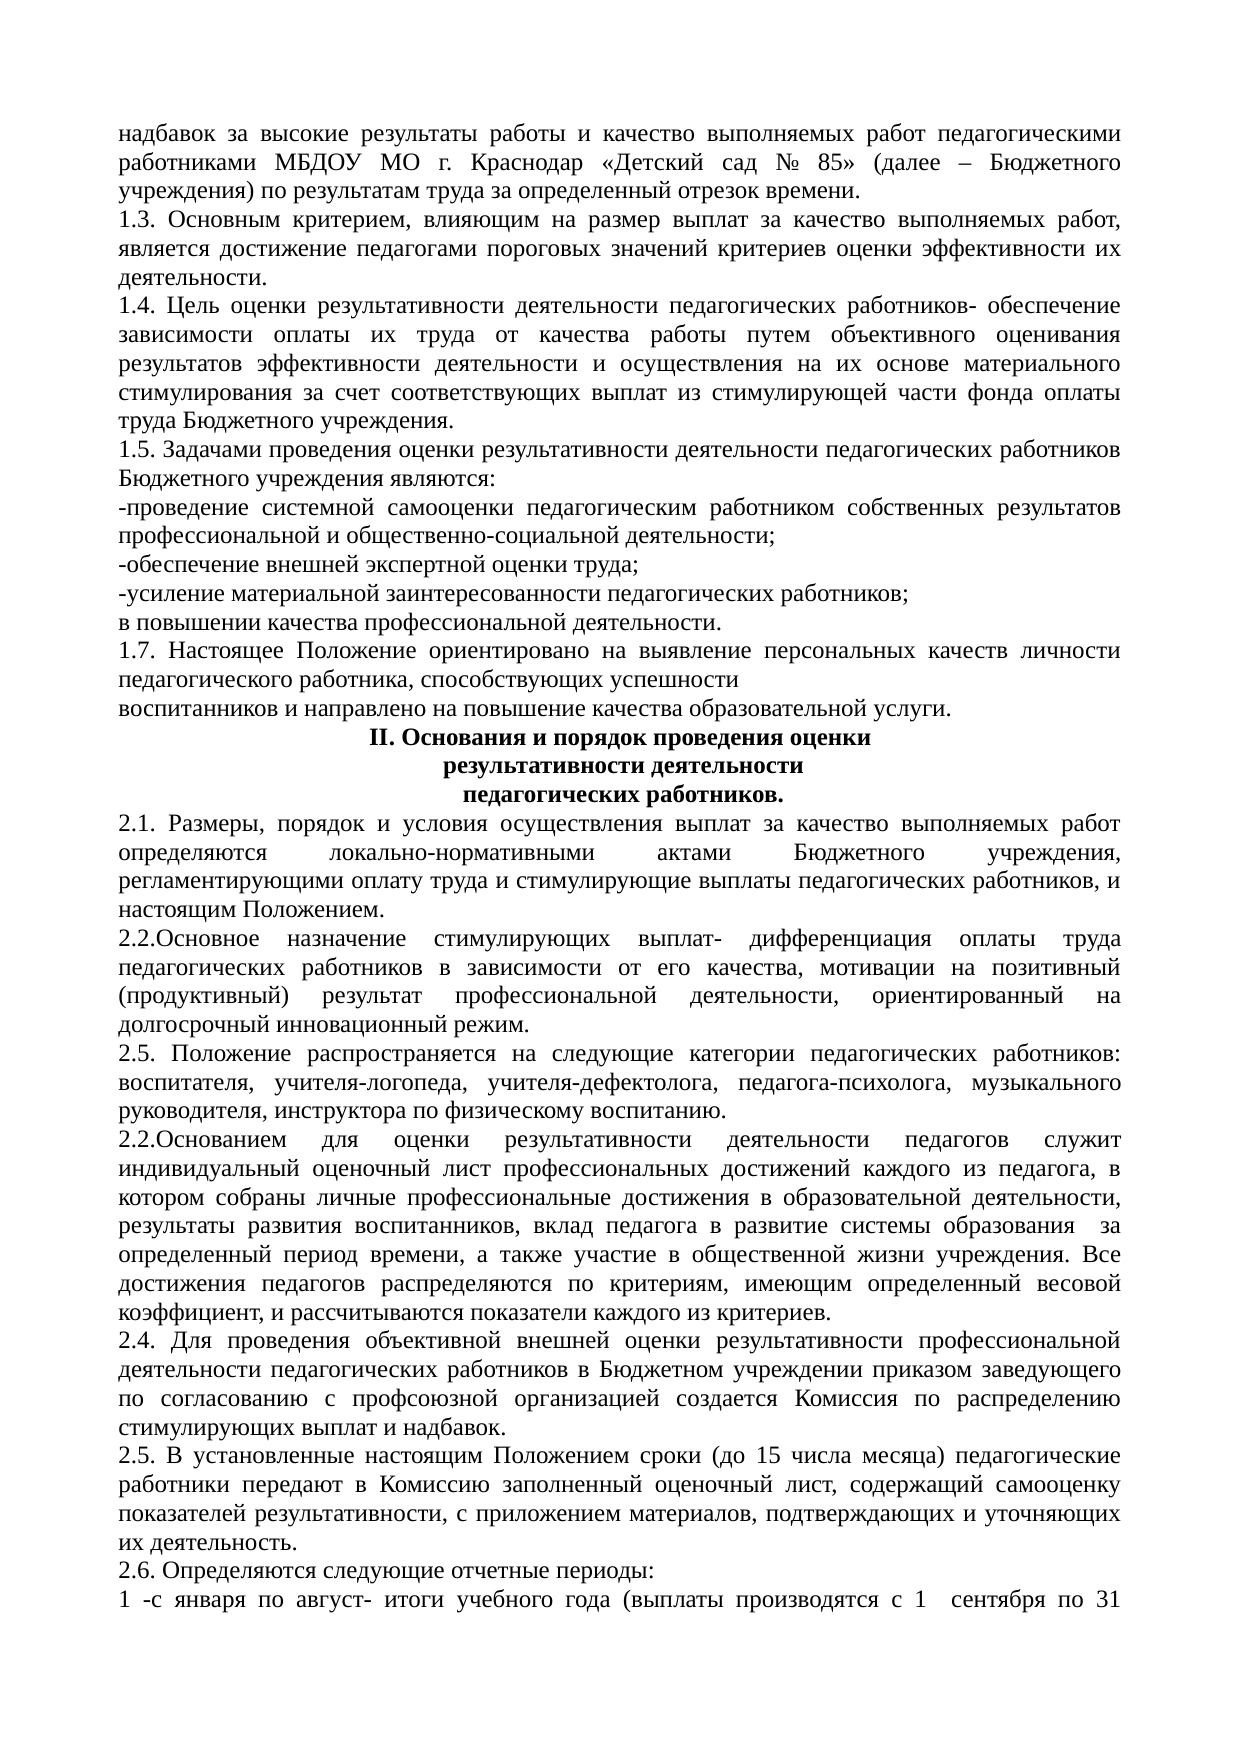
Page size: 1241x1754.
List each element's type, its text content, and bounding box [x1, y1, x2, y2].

text -усиление материальной заинтересованности педагогических работников; [118, 578, 1122, 607]
text 2.2.Основанием для оценки результативности деятельности педагогов служит индивидуальный оценочный лист профессиональных достижений каждого из педагога, в котором собраны личные профессиональные достижения в образовательной деятельности, результаты развития воспитанников, вклад педагога в развитие системы образования за определенный период времени, а также участие в общественной жизни учреждения. Все достижения педагогов распределяются по критериям, имеющим определенный весовой коэффициент, и рассчитываются показатели каждого из критериев. [118, 1124, 1122, 1326]
text 1.4. Цель оценки результативности деятельности педагогических работников- обеспечение зависимости оплаты их труда от качества работы путем объективного оценивания результатов эффективности деятельности и осуществления на их основе материального стимулирования за счет соответствующих выплат из стимулирующей части фонда оплаты труда Бюджетного учреждения. [118, 291, 1122, 434]
text педагогических работников. [118, 779, 1122, 808]
text 2.1. Размеры, порядок и условия осуществления выплат за качество выполняемых работ определяются локально-нормативными актами Бюджетного учреждения, регламентирующими оплату труда и стимулирующие выплаты педагогических работников, и настоящим Положением. [118, 808, 1122, 923]
text 1.7. Настоящее Положение ориентировано на выявление персональных качеств личности педагогического работника, способствующих успешности [118, 636, 1122, 693]
text надбавок за высокие результаты работы и качество выполняемых работ педагогическими работниками МБДОУ МО г. Краснодар «Детский сад № 85» (далее – Бюджетного учреждения) по результатам труда за определенный отрезок времени. [118, 118, 1122, 204]
text 2.6. Определяются следующие отчетные периоды: [118, 1556, 1122, 1584]
text -обеспечение внешней экспертной оценки труда; [118, 549, 1122, 578]
text -проведение системной самооценки педагогическим работником собственных результатов профессиональной и общественно-социальной деятельности; [118, 492, 1122, 549]
text в повышении качества профессиональной деятельности. [118, 607, 1122, 636]
text 2.5. В установленные настоящим Положением сроки (до 15 числа месяца) педагогические работники передают в Комиссию заполненный оценочный лист, содержащий самооценку показателей результативности, с приложением материалов, подтверждающих и уточняющих их деятельность. [118, 1441, 1122, 1556]
text результативности деятельности [118, 751, 1122, 779]
text 2.4. Для проведения объективной внешней оценки результативности профессиональной деятельности педагогических работников в Бюджетном учреждении приказом заведующего по согласованию с профсоюзной организацией создается Комиссия по распределению стимулирующих выплат и надбавок. [118, 1326, 1122, 1441]
text 2.5. Положение распространяется на следующие категории педагогических работников: воспитателя, учителя-логопеда, учителя-дефектолога, педагога-психолога, музыкального руководителя, инструктора по физическому воспитанию. [118, 1038, 1122, 1124]
text II. Основания и порядок проведения оценки [118, 722, 1122, 751]
text воспитанников и направлено на повышение качества образовательной услуги. [118, 693, 1122, 722]
text 1 -с января по август- итоги учебного года (выплаты производятся с 1 сентября по 31 [118, 1584, 1122, 1613]
text 2.2.Основное назначение стимулирующих выплат- дифференциация оплаты труда педагогических работников в зависимости от его качества, мотивации на позитивный (продуктивный) результат профессиональной деятельности, ориентированный на долгосрочный инновационный режим. [118, 923, 1122, 1038]
text 1.3. Основным критерием, влияющим на размер выплат за качество выполняемых работ, является достижение педагогами пороговых значений критериев оценки эффективности их деятельности. [118, 204, 1122, 291]
text 1.5. Задачами проведения оценки результативности деятельности педагогических работников Бюджетного учреждения являются: [118, 434, 1122, 492]
